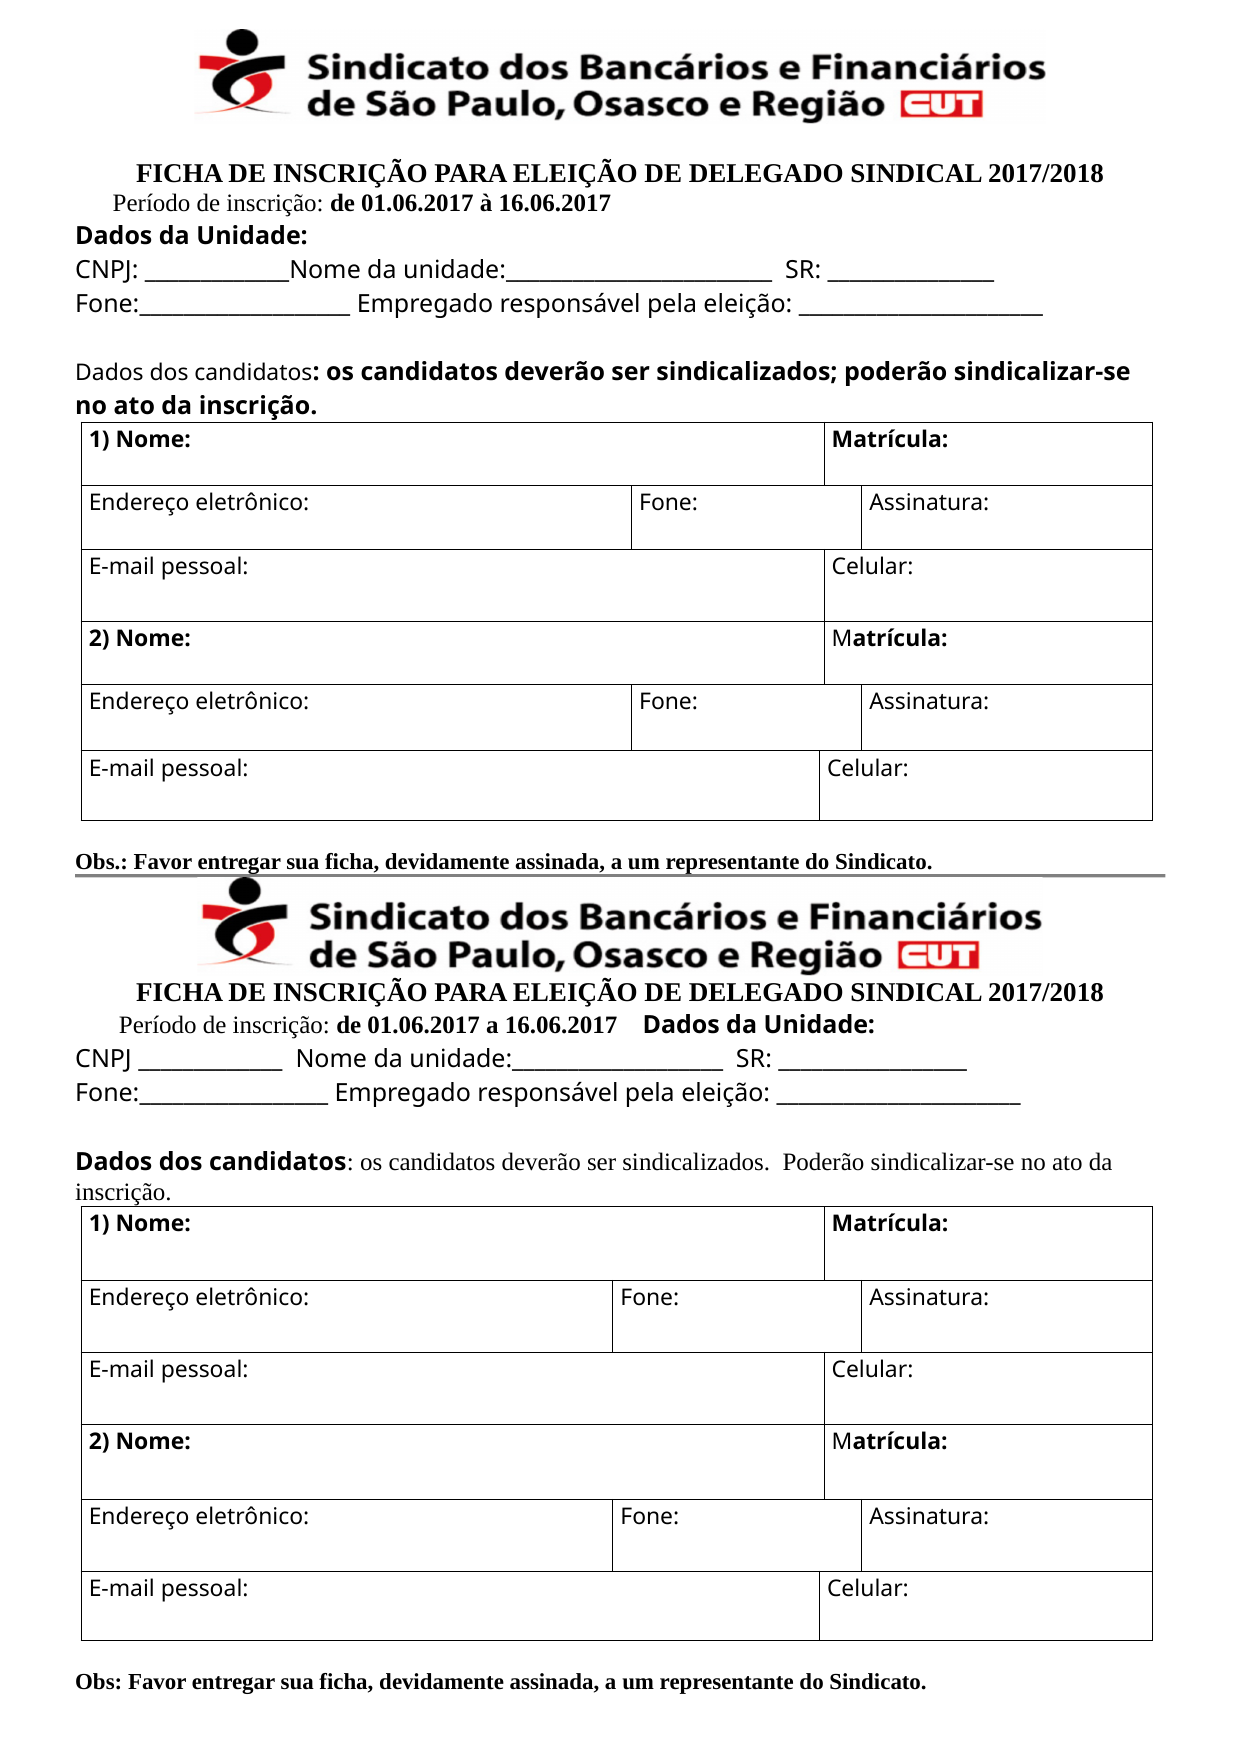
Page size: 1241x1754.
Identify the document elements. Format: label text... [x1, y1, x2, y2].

table_cell Assinatura: [862, 1500, 1152, 1571]
text Fone:___________________ Empregado responsável pela eleição: ______________________ [75, 285, 1165, 319]
table_cell Assinatura: [862, 486, 1152, 549]
table_cell Matrícula: [825, 622, 1152, 684]
table_header 1) Nome: [82, 423, 824, 485]
text Obs: Favor entregar sua ficha, devidamente assinada, a um representante do Sindicato. [75, 1668, 1165, 1694]
table_cell Assinatura: [862, 1281, 1152, 1352]
text Período de inscrição: de 01.06.2017 à 16.06.2017 [75, 188, 1165, 217]
table_header Matrícula: [825, 423, 1152, 485]
text Obs.: Favor entregar sua ficha, devidamente assinada, a um representante do Sindicato. [75, 848, 1165, 874]
table_cell Celular: [820, 751, 1152, 820]
table_cell Celular: [820, 1572, 1152, 1640]
table_cell Celular: [825, 1353, 1152, 1423]
table_cell Fone: [613, 1500, 861, 1571]
text Dados dos candidatos: os candidatos deverão ser sindicalizados; poderão sindicalizar-se no ato da inscrição. [75, 353, 1165, 422]
table_cell Fone: [632, 486, 861, 549]
text Dados dos candidatos: os candidatos deverão ser sindicalizados. Poderão sindicalizar-se no ato da inscrição. [75, 1143, 1165, 1206]
table_header 1) Nome: [82, 1207, 824, 1280]
table_cell Fone: [632, 685, 861, 750]
text Dados da Unidade: [75, 217, 1165, 251]
table_cell E-mail pessoal: [82, 1353, 824, 1423]
text CNPJ _____________ Nome da unidade:___________________ SR: _________________ [75, 1041, 1165, 1075]
table_cell Fone: [613, 1281, 861, 1352]
table_cell Assinatura: [862, 685, 1152, 750]
table_cell Celular: [825, 550, 1152, 621]
text Fone:_________________ Empregado responsável pela eleição: ______________________ [75, 1075, 1165, 1109]
table_cell E-mail pessoal: [82, 550, 824, 621]
table_cell E-mail pessoal: [82, 751, 819, 820]
text Período de inscrição: de 01.06.2017 a 16.06.2017 Dados da Unidade: [75, 1007, 1165, 1041]
table_cell Endereço eletrônico: [82, 685, 631, 750]
table_cell Matrícula: [825, 1425, 1152, 1499]
text CNPJ: _____________Nome da unidade:________________________ SR: _______________ [75, 251, 1165, 285]
table_cell 2) Nome: [82, 1425, 824, 1499]
table_header Matrícula: [825, 1207, 1152, 1280]
table_cell Endereço eletrônico: [82, 1281, 612, 1352]
table_cell Endereço eletrônico: [82, 486, 631, 549]
subtitle FICHA DE INSCRIÇÃO PARA ELEIÇÃO DE DELEGADO SINDICAL 2017/2018 [75, 157, 1165, 188]
table_cell E-mail pessoal: [82, 1572, 819, 1640]
table_cell 2) Nome: [82, 622, 824, 684]
subtitle FICHA DE INSCRIÇÃO PARA ELEIÇÃO DE DELEGADO SINDICAL 2017/2018 [75, 976, 1165, 1007]
table_cell Endereço eletrônico: [82, 1500, 612, 1571]
